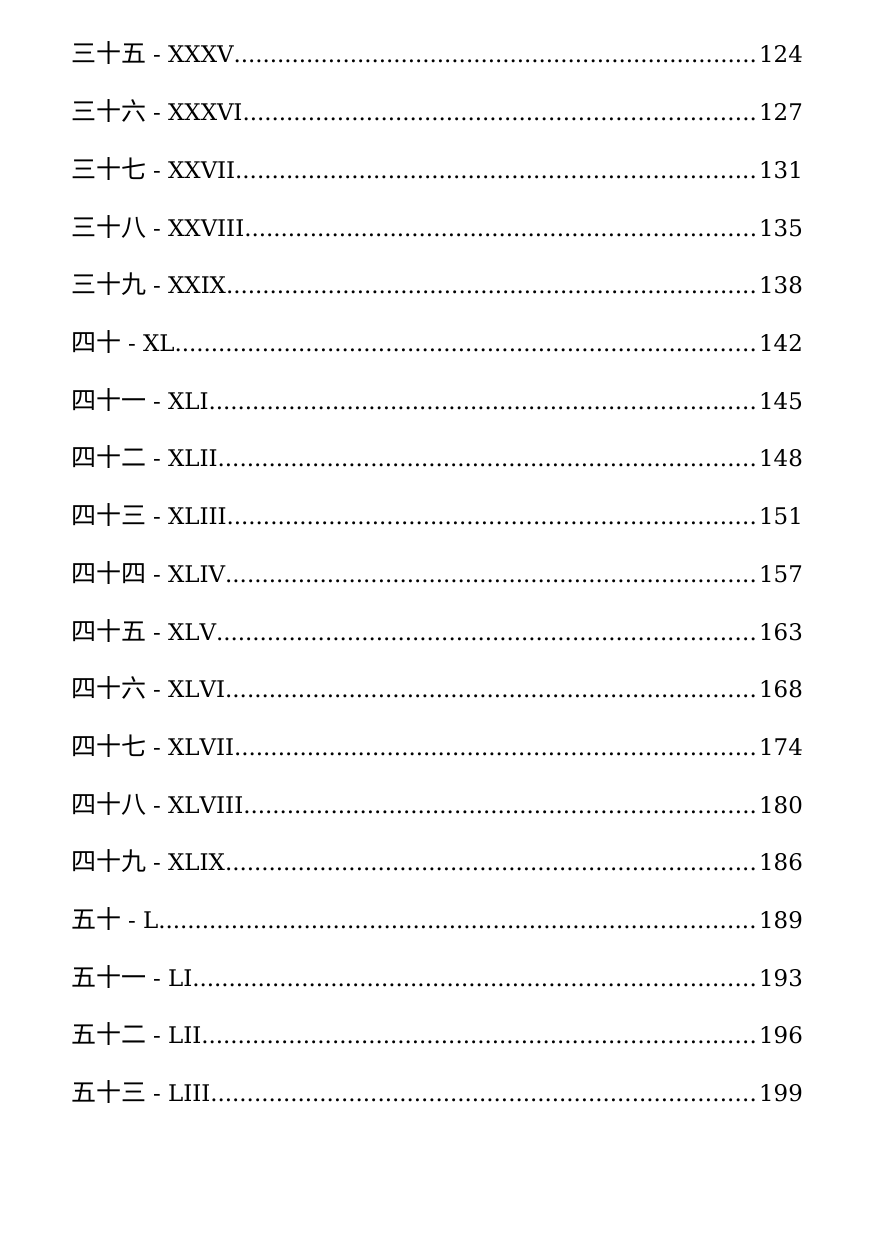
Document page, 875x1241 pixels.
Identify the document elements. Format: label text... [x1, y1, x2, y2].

text 四十九 - XLIX 186 [71, 844, 803, 878]
text 三十七 - XXVII 131 [71, 151, 803, 186]
text 四十一 - XLI 145 [71, 382, 803, 416]
text 三十九 - XXIX 138 [71, 267, 803, 301]
text 四十八 - XLVIII 180 [71, 786, 803, 820]
text 三十六 - XXXVI 127 [71, 94, 803, 128]
text 四十 - XL 142 [71, 324, 803, 359]
text 三十八 - XXVIII 135 [71, 209, 803, 243]
text 五十 - L 189 [71, 902, 803, 936]
text 四十七 - XLVII 174 [71, 728, 803, 763]
text 四十五 - XLV 163 [71, 613, 803, 647]
text 四十三 - XLIII 151 [71, 498, 803, 532]
text 四十二 - XLII 148 [71, 440, 803, 474]
text 五十二 - LII 196 [71, 1017, 803, 1051]
text 三十五 - XXXV 124 [71, 36, 803, 70]
text 五十一 - LI 193 [71, 959, 803, 993]
text 四十六 - XLVI 168 [71, 671, 803, 705]
text 五十三 - LIII 199 [71, 1075, 803, 1109]
text 四十四 - XLIV 157 [71, 555, 803, 589]
